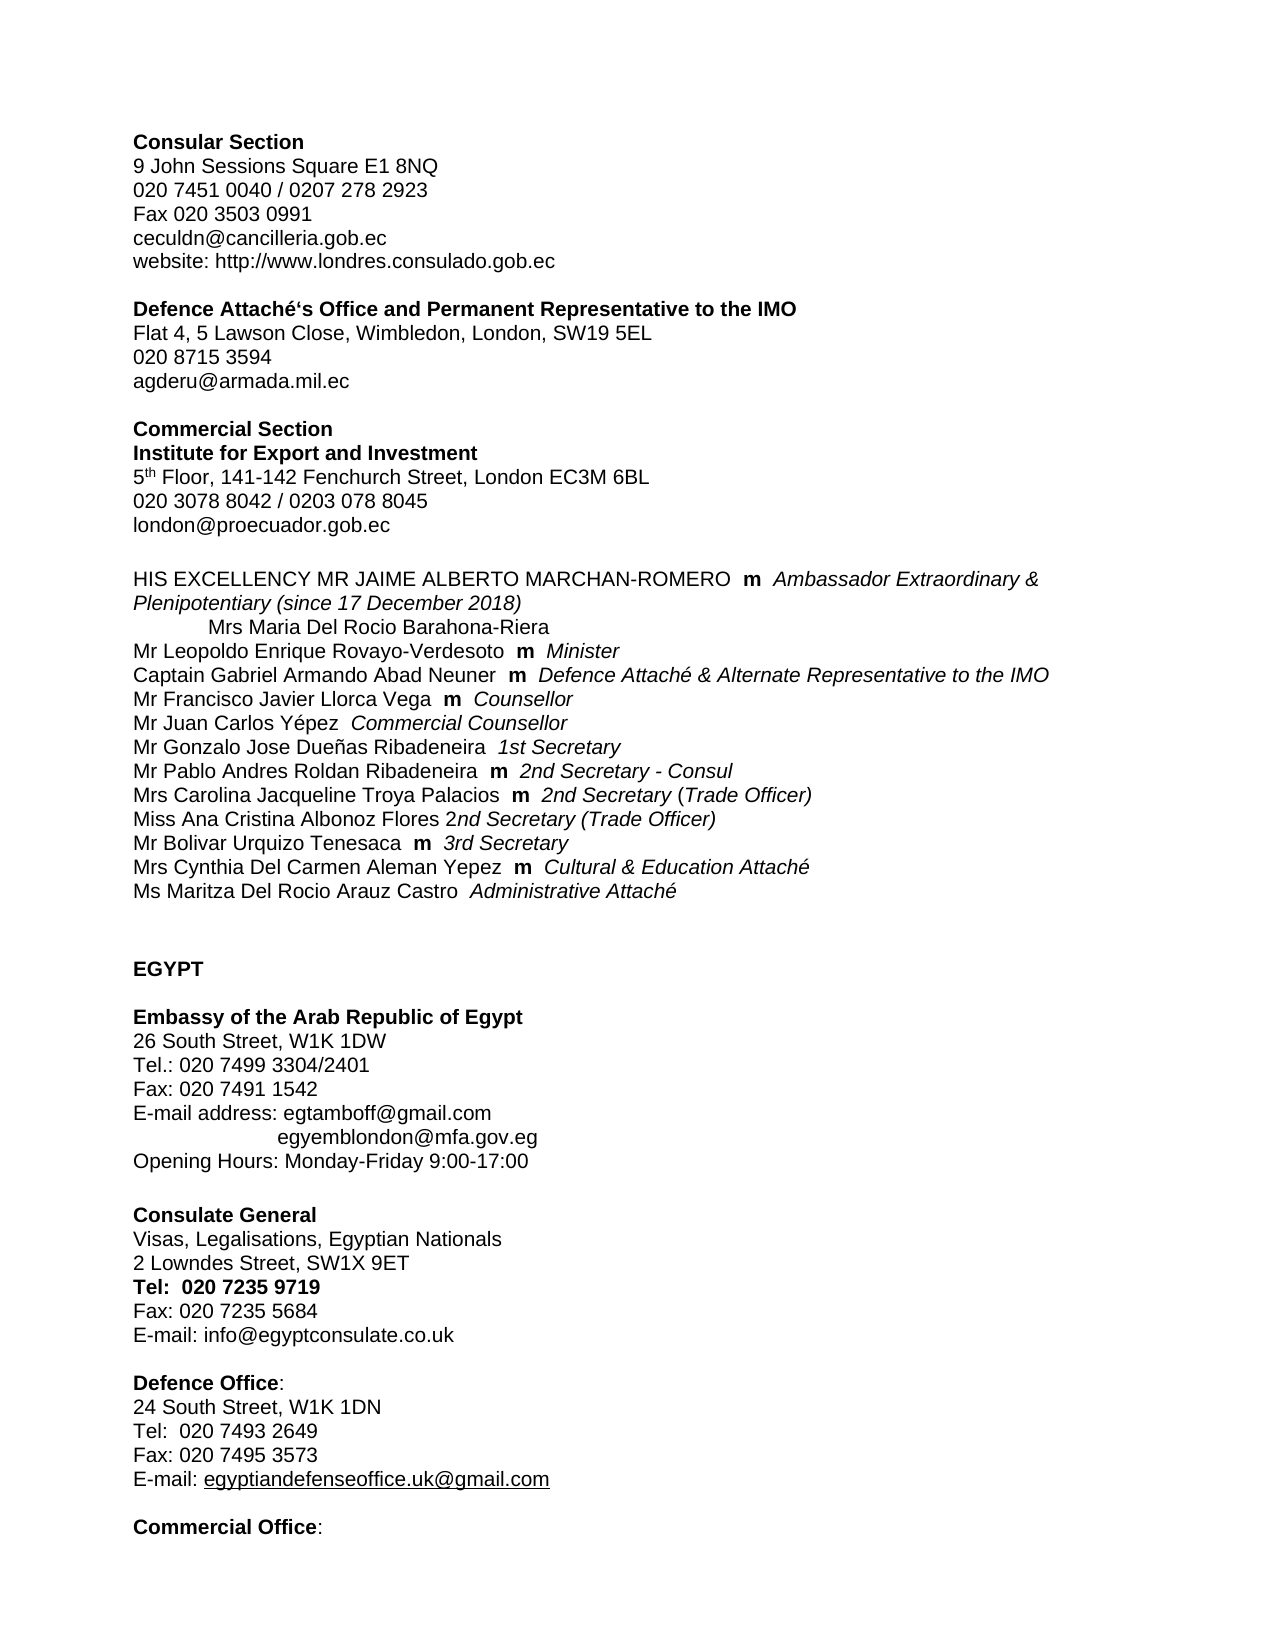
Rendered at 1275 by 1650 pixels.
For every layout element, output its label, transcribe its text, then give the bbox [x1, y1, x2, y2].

text Mrs Maria Del Rocio Barahona-Riera [133, 615, 1181, 639]
subtitle Visas, Legalisations, Egyptian Nationals [133, 1227, 1181, 1251]
text Mr Juan Carlos Yépez Commercial Counsellor [133, 711, 1181, 735]
text 26 South Street, W1K 1DW [133, 1029, 1181, 1053]
text E-mail: egyptiandefenseoffice.uk@gmail.com [133, 1467, 1275, 1491]
text Captain Gabriel Armando Abad Neuner m Defence Attaché & Alternate Representative to the IMO [133, 663, 1181, 687]
text Flat 4, 5 Lawson Close, Wimbledon, London, SW19 5EL [133, 321, 1181, 345]
text 9 John Sessions Square E1 8NQ [133, 153, 1181, 177]
text Fax: 020 7495 3573 [133, 1443, 1275, 1467]
text Defence Attaché‘s Office and Permanent Representative to the IMO [133, 297, 1181, 321]
text agderu@armada.mil.ec [133, 369, 1181, 393]
text Institute for Export and Investment [133, 441, 1181, 465]
text Mr Pablo Andres Roldan Ribadeneira m 2nd Secretary - Consul [133, 759, 1181, 783]
text Tel.: 020 7499 3304/2401 [133, 1053, 1181, 1077]
subtitle Tel: 020 7235 9719 [133, 1275, 1181, 1299]
text 020 8715 3594 [133, 345, 1181, 369]
text Opening Hours: Monday-Friday 9:00-17:00 [133, 1149, 1181, 1173]
text london@proecuador.gob.ec [133, 513, 1181, 537]
text Mrs Carolina Jacqueline Troya Palacios m 2nd Secretary (Trade Officer) [133, 783, 1181, 807]
text Defence Office: [133, 1371, 1275, 1395]
subtitle Consulate General [133, 1203, 1181, 1227]
text Mrs Cynthia Del Carmen Aleman Yepez m Cultural & Education Attaché [133, 855, 1181, 879]
text ceculdn@cancilleria.gob.ec [133, 225, 1181, 249]
text Commercial Section [133, 417, 1181, 441]
text Miss Ana Cristina Albonoz Flores 2nd Secretary (Trade Officer) [133, 807, 1181, 831]
text E-mail address: egtamboff@gmail.com [133, 1101, 1181, 1125]
subtitle Embassy of the Arab Republic of Egypt [133, 1005, 1181, 1029]
text website: http://www.londres.consulado.gob.ec [133, 249, 1181, 273]
text egyemblondon@mfa.gov.eg [133, 1125, 1181, 1149]
text Mr Bolivar Urquizo Tenesaca m 3rd Secretary [133, 831, 1181, 855]
text Mr Leopoldo Enrique Rovayo-Verdesoto m Minister [133, 639, 1181, 663]
text 020 7451 0040 / 0207 278 2923 [133, 177, 1181, 201]
text Ms Maritza Del Rocio Arauz Castro Administrative Attaché [133, 879, 1181, 903]
text Mr Francisco Javier Llorca Vega m Counsellor [133, 687, 1181, 711]
text Tel: 020 7493 2649 [133, 1419, 1275, 1443]
subtitle EGYPT [133, 957, 1181, 981]
text E-mail: info@egyptconsulate.co.uk [133, 1323, 1275, 1347]
text HIS EXCELLENCY MR JAIME ALBERTO MARCHAN-ROMERO m Ambassador Extraordinary & Plenipotentiary (since 17 December 2018) [133, 567, 1181, 615]
subtitle Consular Section [133, 129, 1181, 153]
text 5th Floor, 141-142 Fenchurch Street, London EC3M 6BL [133, 465, 1181, 489]
text 020 3078 8042 / 0203 078 8045 [133, 489, 1181, 513]
text 24 South Street, W1K 1DN [133, 1395, 1275, 1419]
text Fax: 020 7491 1542 [133, 1077, 1181, 1101]
text Commercial Office: [133, 1515, 1275, 1539]
subtitle 2 Lowndes Street, SW1X 9ET [133, 1251, 1181, 1275]
text Fax: 020 7235 5684 [133, 1299, 1275, 1323]
text Mr Gonzalo Jose Dueñas Ribadeneira 1st Secretary [133, 735, 1181, 759]
text Fax 020 3503 0991 [133, 201, 1181, 225]
